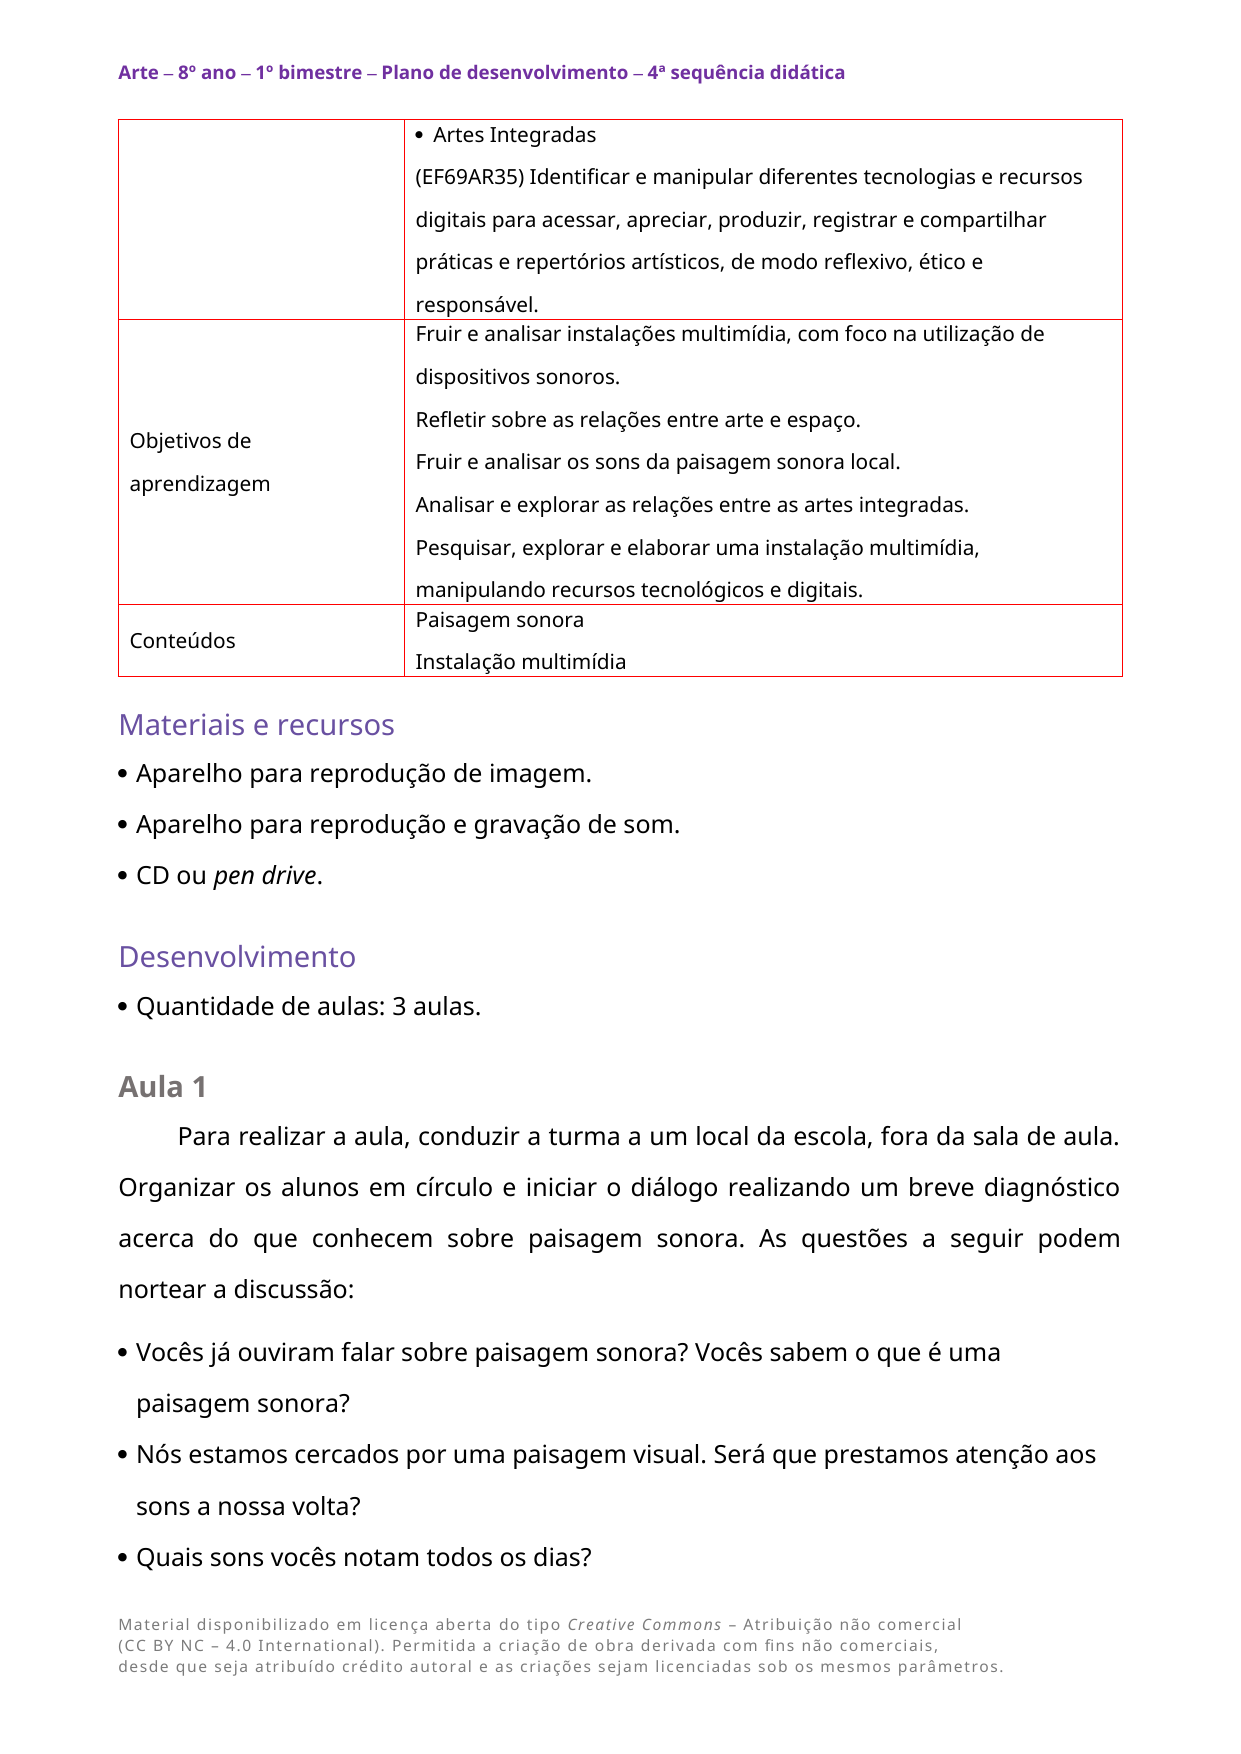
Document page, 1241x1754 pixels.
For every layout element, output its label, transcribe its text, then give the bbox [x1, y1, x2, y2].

subtitle Aula 1 [118, 1064, 1122, 1106]
list Aparelho para reprodução de imagem. [118, 756, 1122, 790]
table_cell Fruir e analisar instalações multimídia, com foco na utilização de dispositivos sonoros. Refletir sobre as relações entre arte e espaço. Fruir e analisar os sons da paisagem sonora local. Analisar e explorar as relações entre as artes integradas. Pesquisar, explorar e elaborar uma instalação multimídia, manipulando recursos tecnológicos e digitais. [405, 320, 1122, 604]
list Nós estamos cercados por uma paisagem visual. Será que prestamos atenção aos sons a nossa volta? [118, 1437, 1122, 1522]
table_cell Conteúdos [119, 605, 404, 676]
list Quantidade de aulas: 3 aulas. [118, 988, 1122, 1022]
table_cell Música (EF69AR16) Analisar criticamente, por meio da apreciação musical, usos e funções da música em seus contextos de produção e circulação, relacionando as práticas musicais às diferentes dimensões da vida social, cultural, política, histórica, econômica, estética e ética. (EF69AR17) Explorar e analisar, criticamente, diferentes meios e equipamentos culturais de circulação da música e do conhecimento musical. (EF69AR22) Explorar e identificar diferentes formas de registro musical (notação musical tradicional, partituras criativas e procedimentos da música contemporânea), bem como procedimentos e técnicas de registro em áudio e audiovisual. Artes Integradas (EF69AR35) Identificar e manipular diferentes tecnologias e recursos digitais para acessar, apreciar, produzir, registrar e compartilhar práticas e repertórios artísticos, de modo reflexivo, ético e responsável. [405, 120, 1122, 318]
text Para realizar a aula, conduzir a turma a um local da escola, fora da sala de aula. Organizar os alunos em círculo e iniciar o diálogo realizando um breve diagnóstico acerca do que conhecem sobre paisagem sonora. As questões a seguir podem nortear a discussão: [118, 1118, 1122, 1306]
subtitle Desenvolvimento [118, 934, 1122, 976]
table_cell Paisagem sonora Instalação multimídia [405, 605, 1122, 676]
list Vocês já ouviram falar sobre paisagem sonora? Vocês sabem o que é uma paisagem sonora? [118, 1335, 1122, 1420]
subtitle Materiais e recursos [118, 702, 1122, 743]
list Aparelho para reprodução e gravação de som. [118, 807, 1122, 841]
list Quais sons vocês notam todos os dias? [118, 1539, 1122, 1573]
table_cell [119, 120, 404, 318]
table_cell Objetivos de aprendizagem [119, 320, 404, 604]
list CD ou pen drive. [118, 858, 1122, 892]
